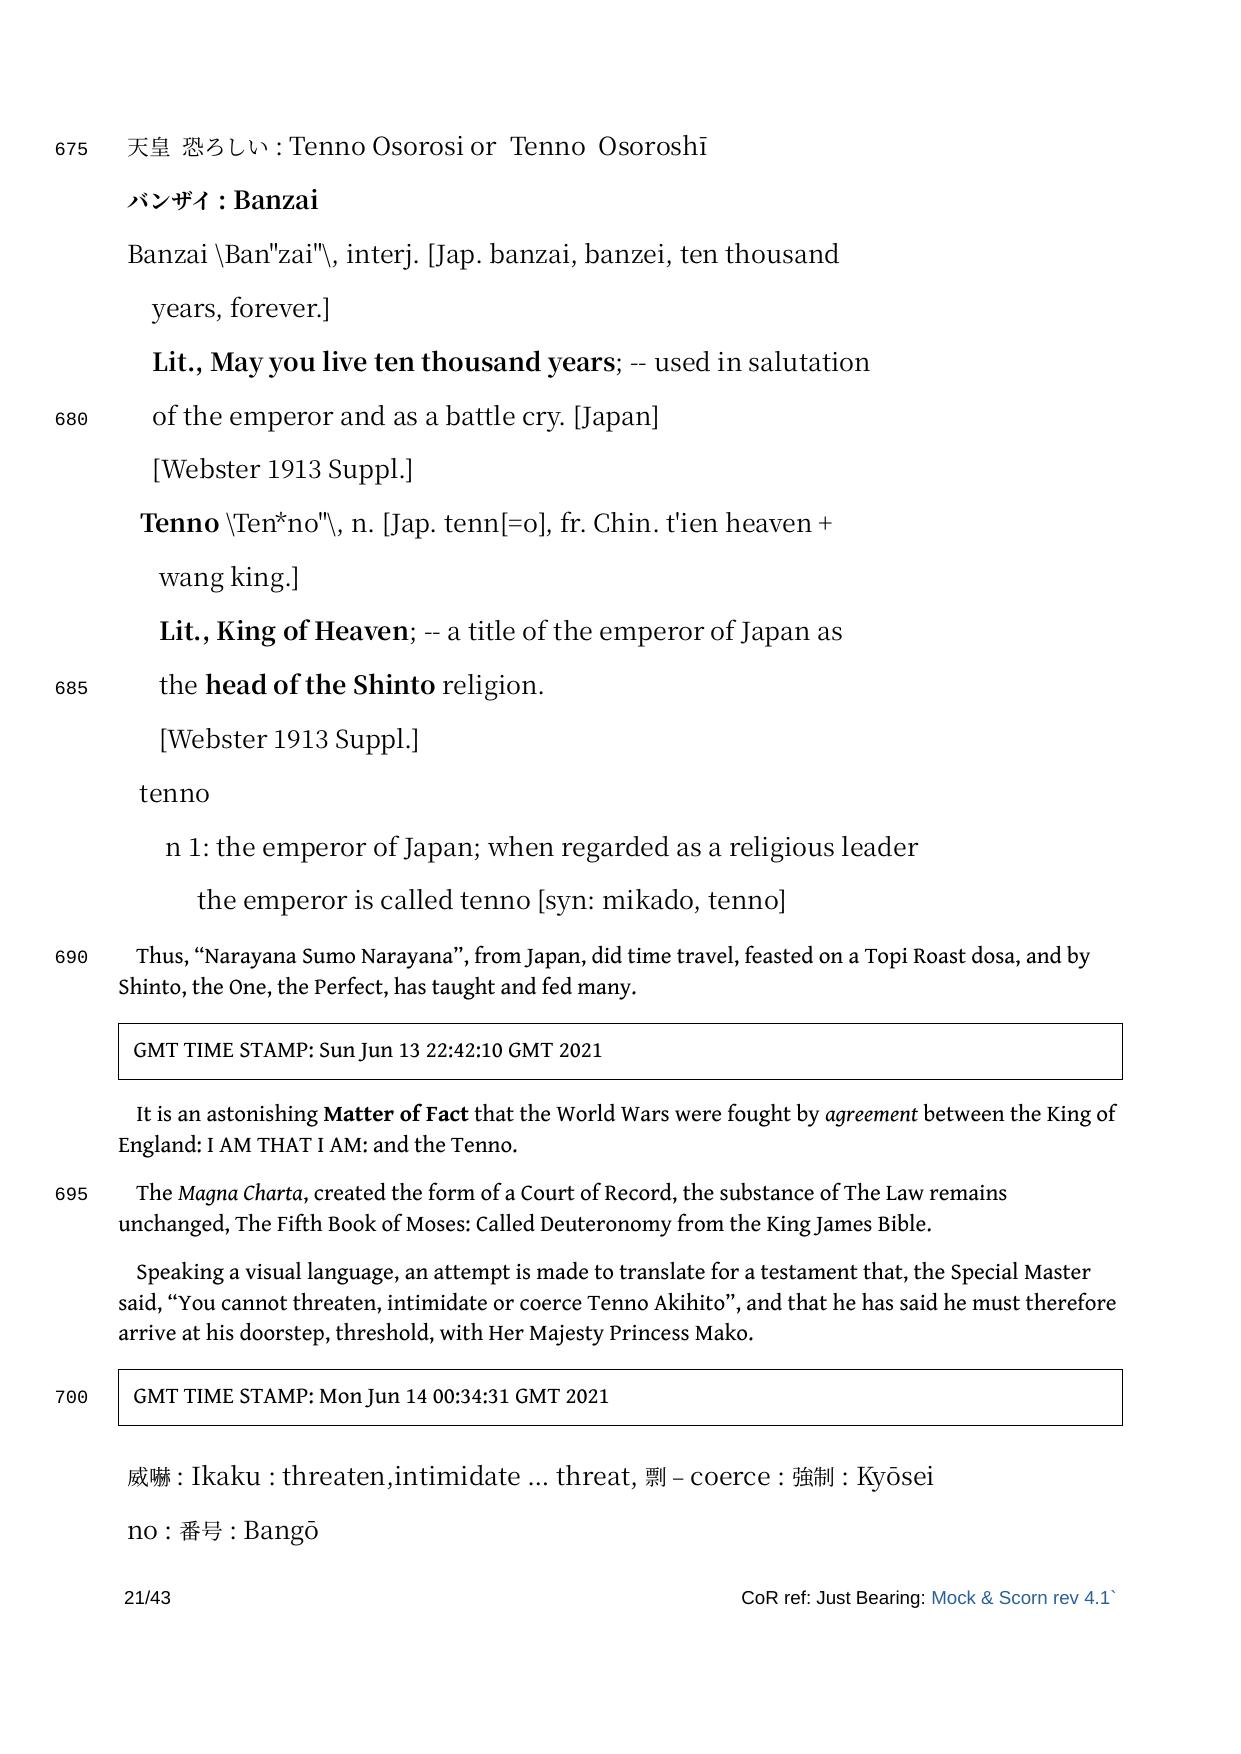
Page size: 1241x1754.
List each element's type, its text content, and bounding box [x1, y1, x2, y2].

text [Webster 1913 Suppl.] [118, 441, 1122, 486]
text GMT TIME STAMP: Mon Jun 14 00:34:31 GMT 2021 [119, 1370, 1122, 1425]
text no : 番号 : Bangō [118, 1501, 1122, 1555]
text Tenno \Ten*no"\, n. [Jap. tenn[=o], fr. Chin. t'ien heaven + [118, 495, 1122, 540]
text GMT TIME STAMP: Sun Jun 13 22:42:10 GMT 2021 [119, 1024, 1122, 1079]
text [Webster 1913 Suppl.] [118, 711, 1122, 755]
text 威嚇 : Ikaku : threaten,intimidate … threat, 剽 – coerce : 強制 : Kyōsei [118, 1447, 1122, 1492]
text Thus, “Narayana Sumo Narayana”, from Japan, did time travel, feasted on a Topi Roast dosa, and by Shinto, the One, the Perfect, has taught and fed many. [118, 944, 1122, 1001]
text バンザイ : Banzai [118, 172, 1122, 217]
text Lit., King of Heaven; -- a title of the emperor of Japan as [118, 603, 1122, 648]
text n 1: the emperor of Japan; when regarded as a religious leader [118, 818, 1122, 863]
text Lit., May you live ten thousand years; -- used in salutation [118, 333, 1122, 378]
text the emperor is called tenno [syn: mikado, tenno] [118, 872, 1122, 926]
text The Magna Charta, created the form of a Court of Record, the substance of The Law remains unchanged, The Fifth Book of Moses: Called Deuteronomy from the King James Bible. [118, 1180, 1122, 1237]
text Banzai \Ban"zai"\, interj. [Jap. banzai, banzei, ten thousand [118, 226, 1122, 271]
text wang king.] [118, 549, 1122, 594]
text of the emperor and as a battle cry. [Japan] [118, 387, 1122, 432]
text the head of the Shinto religion. [118, 657, 1122, 702]
text 天皇 恐ろしい : Tenno Osorosi or Tenno Osoroshī [118, 118, 1122, 163]
text Speaking a visual language, an attempt is made to translate for a testament that, the Special Master said, “You cannot threaten, intimidate or coerce Tenno Akihito”, and that he has said he must therefore arrive at his doorstep, threshold, with Her Majesty Princess Mako. [118, 1259, 1122, 1347]
text years, forever.] [118, 280, 1122, 324]
text tenno [118, 764, 1122, 809]
text It is an astonishing Matter of Fact that the World Wars were fought by agreement between the King of England: I AM THAT I AM: and the Tenno. [118, 1101, 1122, 1158]
